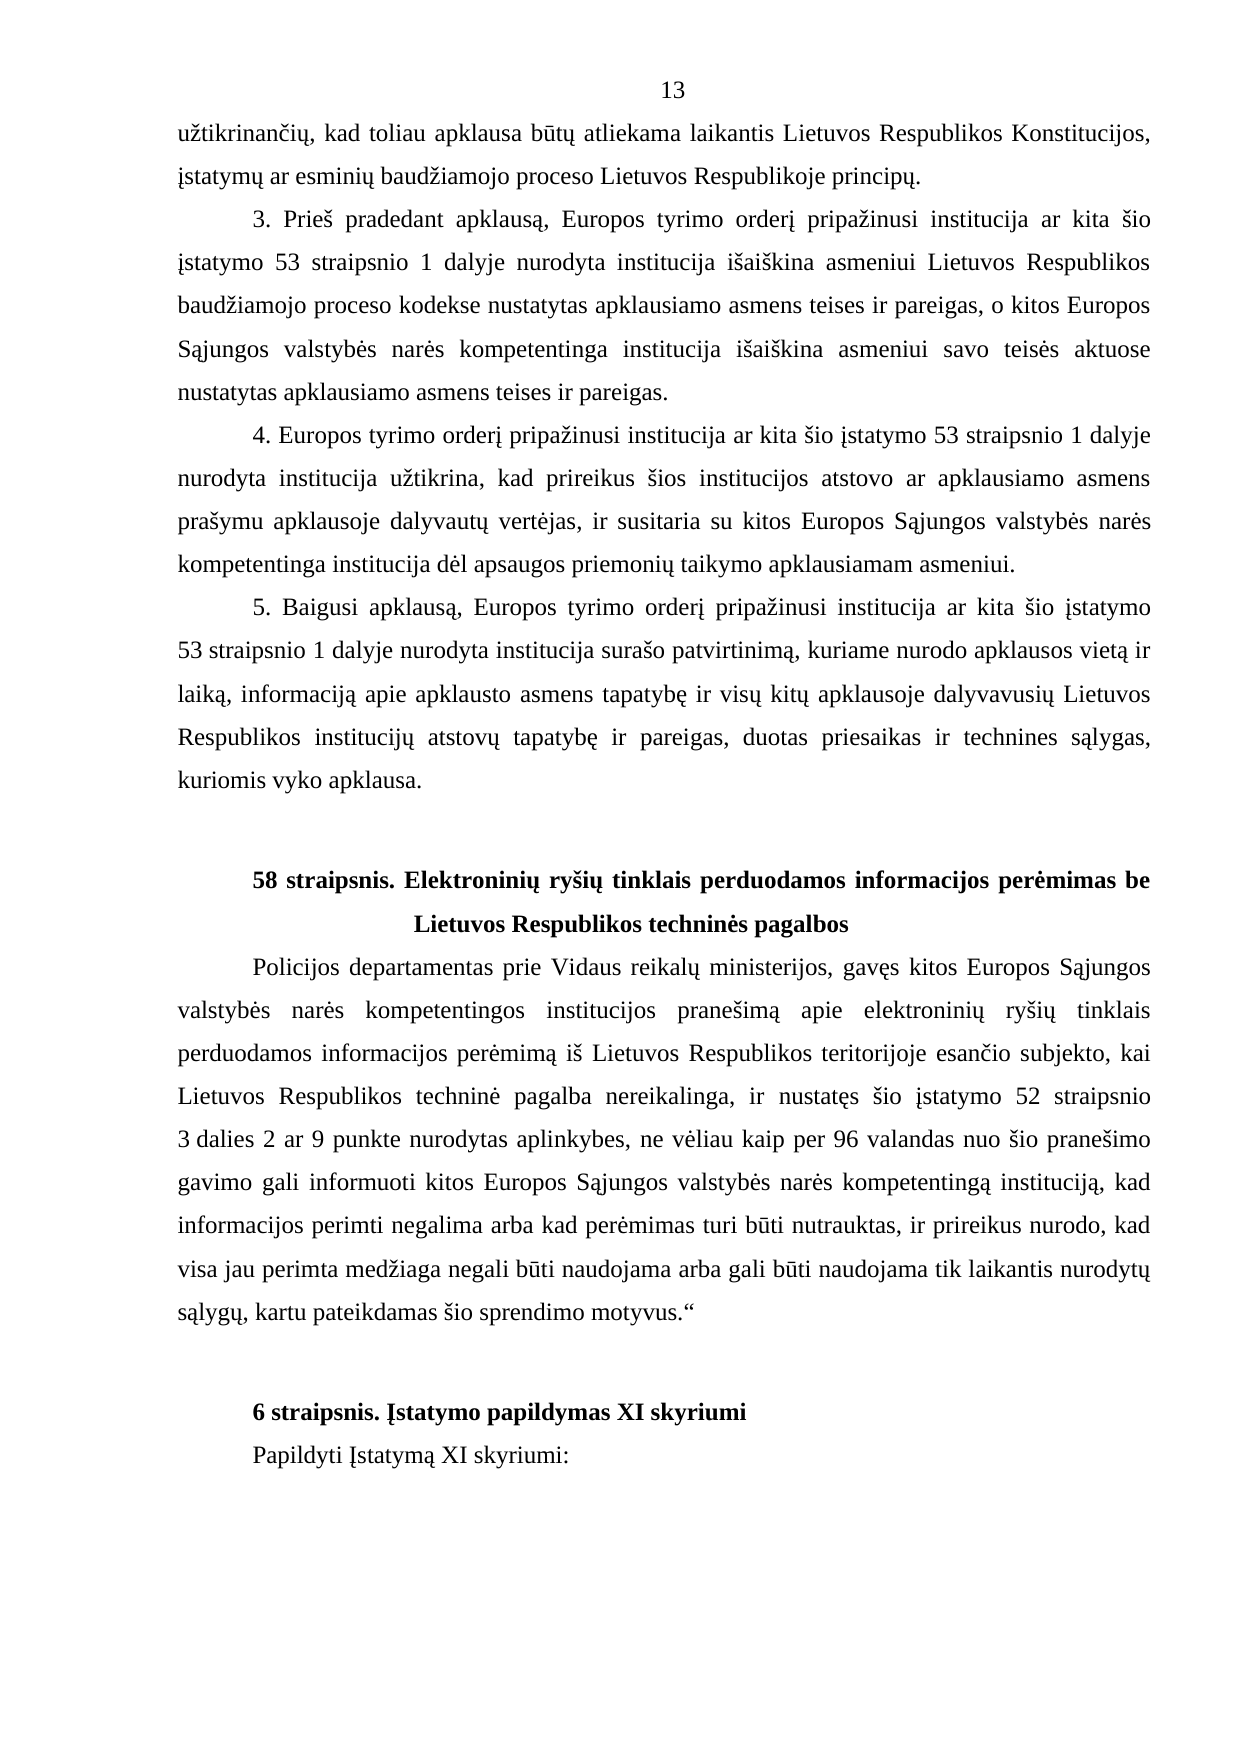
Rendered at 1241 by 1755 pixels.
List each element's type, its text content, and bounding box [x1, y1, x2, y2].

text Papildyti Įstatymą XI skyriumi: [177, 1441, 1152, 1469]
text Policijos departamentas prie Vidaus reikalų ministerijos, gavęs kitos Europos Sąjungos valstybės narės kompetentingos institucijos pranešimą apie elektroninių ryšių tinklais perduodamos informacijos perėmimą iš Lietuvos Respublikos teritorijoje esančio subjekto, kai Lietuvos Respublikos techninė pagalba nereikalinga, ir nustatęs šio įstatymo 52 straipsnio 3 dalies 2 ar 9 punkte nurodytas aplinkybes, ne vėliau kaip per 96 valandas nuo šio pranešimo gavimo gali informuoti kitos Europos Sąjungos valstybės narės kompetentingą instituciją, kad informacijos perimti negalima arba kad perėmimas turi būti nutrauktas, ir prireikus nurodo, kad visa jau perimta medžiaga negali būti naudojama arba gali būti naudojama tik laikantis nurodytų sąlygų, kartu pateikdamas šio sprendimo motyvus.“ [177, 952, 1152, 1326]
text 5. Baigusi apklausą, Europos tyrimo orderį pripažinusi institucija ar kita šio įstatymo 53 straipsnio 1 dalyje nurodyta institucija surašo patvirtinimą, kuriame nurodo apklausos vietą ir laiką, informaciją apie apklausto asmens tapatybę ir visų kitų apklausoje dalyvavusių Lietuvos Respublikos institucijų atstovų tapatybę ir pareigas, duotas priesaikas ir technines sąlygas, kuriomis vyko apklausa. [177, 592, 1152, 794]
text 4. Europos tyrimo orderį pripažinusi institucija ar kita šio įstatymo 53 straipsnio 1 dalyje nurodyta institucija užtikrina, kad prireikus šios institucijos atstovo ar apklausiamo asmens prašymu apklausoje dalyvautų vertėjas, ir susitaria su kitos Europos Sąjungos valstybės narės kompetentinga institucija dėl apsaugos priemonių taikymo apklausiamam asmeniui. [177, 420, 1152, 578]
text užtikrinančių, kad toliau apklausa būtų atliekama laikantis Lietuvos Respublikos Konstitucijos, įstatymų ar esminių baudžiamojo proceso Lietuvos Respublikoje principų. [177, 118, 1152, 190]
text 3. Prieš pradedant apklausą, Europos tyrimo orderį pripažinusi institucija ar kita šio įstatymo 53 straipsnio 1 dalyje nurodyta institucija išaiškina asmeniui Lietuvos Respublikos baudžiamojo proceso kodekse nustatytas apklausiamo asmens teises ir pareigas, o kitos Europos Sąjungos valstybės narės kompetentinga institucija išaiškina asmeniui savo teisės aktuose nustatytas apklausiamo asmens teises ir pareigas. [177, 204, 1152, 406]
text 58 straipsnis. Elektroninių ryšių tinklais perduodamos informacijos perėmimas be Lietuvos Respublikos techninės pagalbos [252, 866, 1152, 937]
text 6 straipsnis. Įstatymo papildymas XI skyriumi [177, 1397, 1152, 1426]
